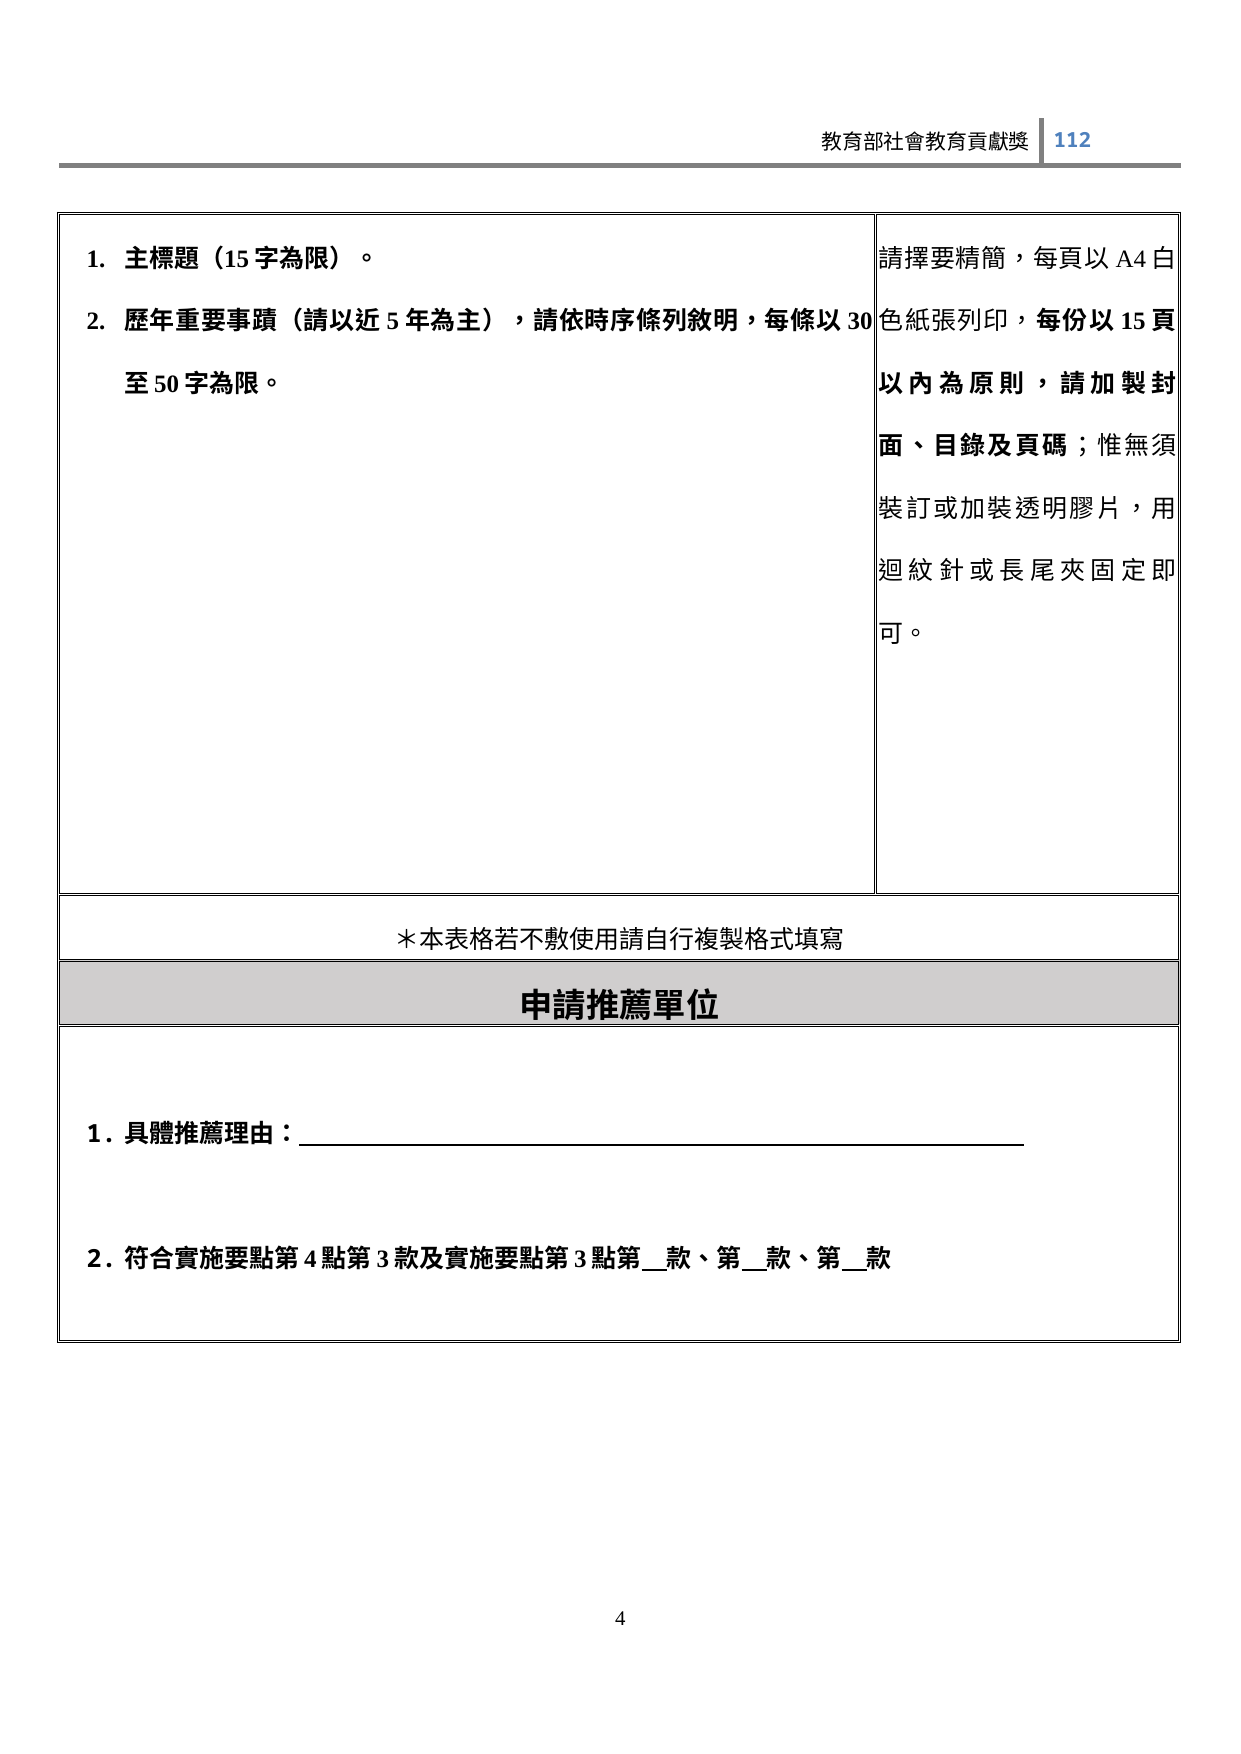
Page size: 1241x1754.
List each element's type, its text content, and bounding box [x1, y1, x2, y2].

table_cell 請擇要精簡，每頁以A4白色紙張列印，每份以15頁以內為原則，請加製封面、目錄及頁碼；惟無須裝訂或加裝透明膠片，用迴紋針或長尾夾固定即可。 [877, 215, 1178, 893]
table_cell 具體推薦理由： 符合實施要點第4點第3款及實施要點第3點第 款、第 款、第 款 [60, 1027, 1178, 1340]
table_cell 主標題（15字為限）。 歷年重要事蹟（請以近5年為主），請依時序條列敘明，每條以30至50字為限。 [60, 215, 874, 893]
table_cell ＊本表格若不敷使用請自行複製格式填寫 [60, 896, 1178, 958]
table_cell 申請推薦單位 [60, 962, 1178, 1024]
